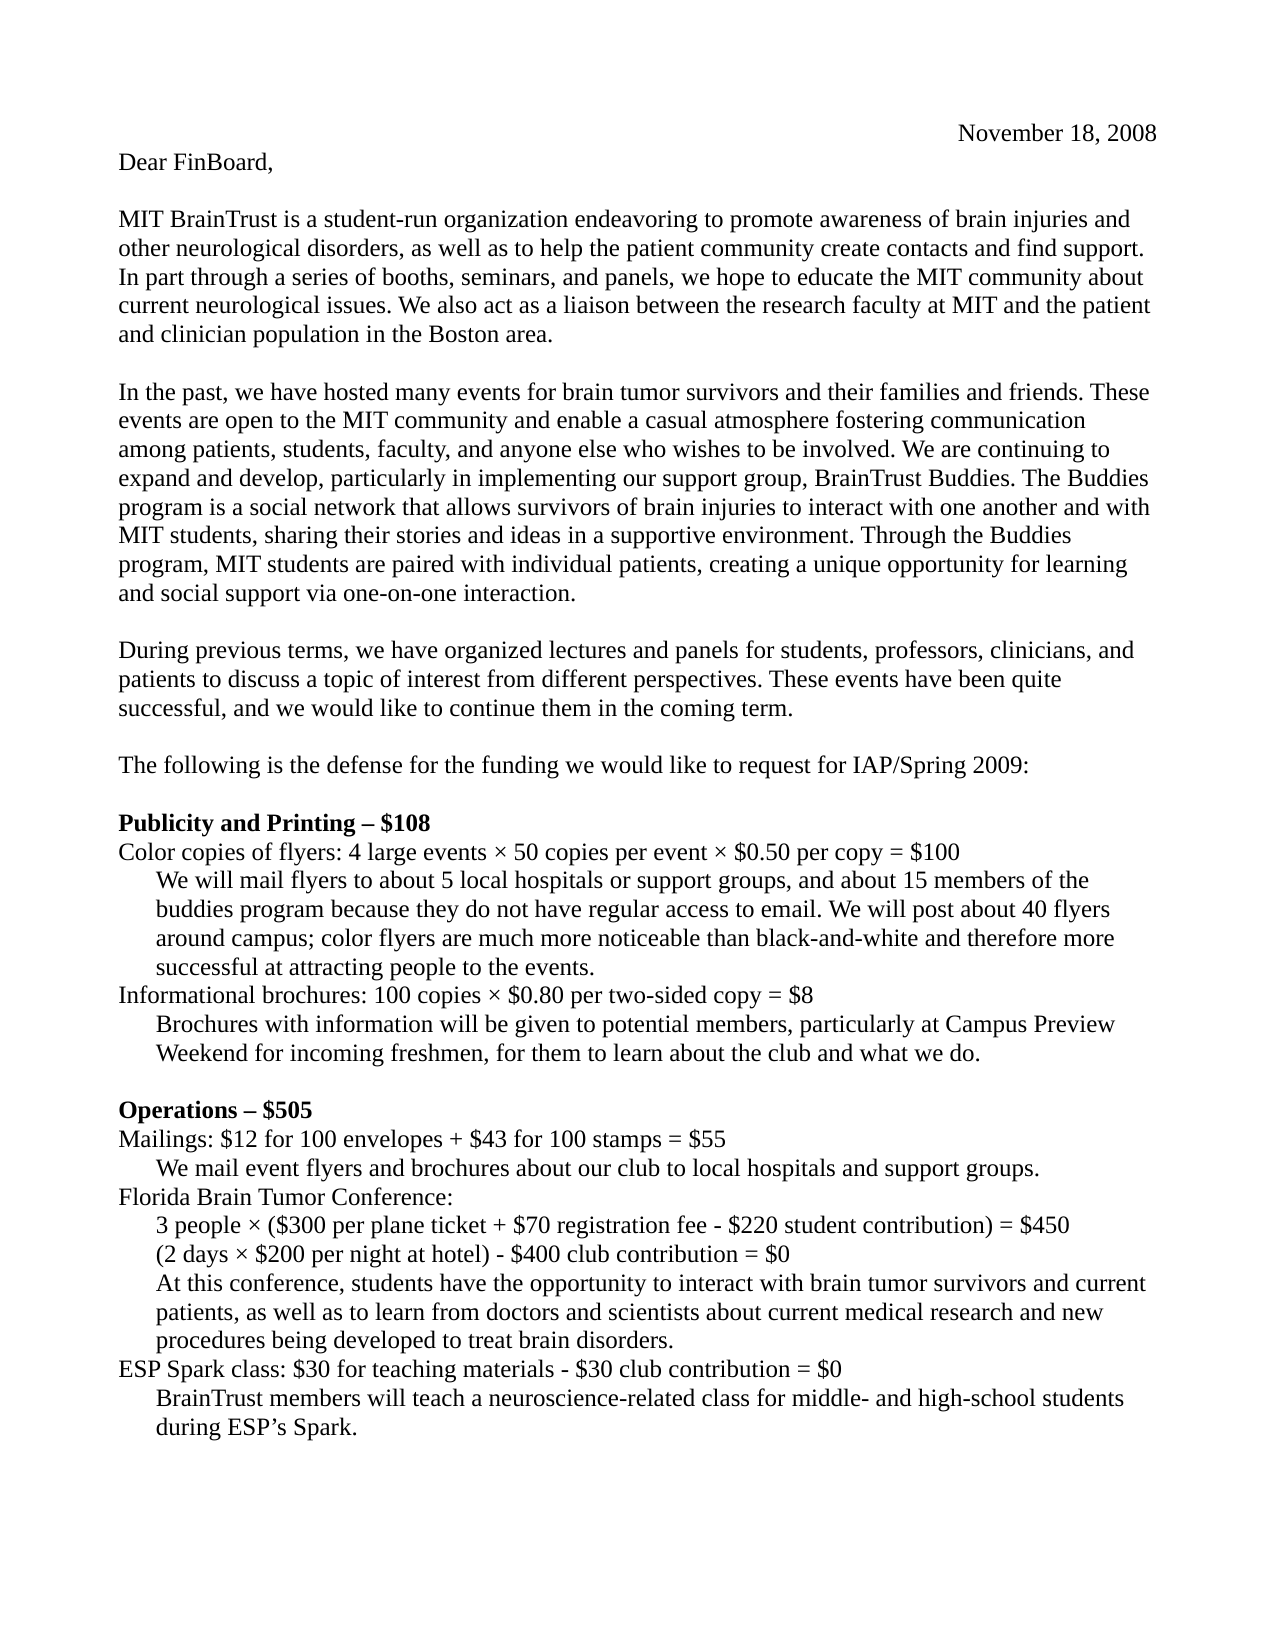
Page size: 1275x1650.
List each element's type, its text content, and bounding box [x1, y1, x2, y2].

text BrainTrust members will teach a neuroscience-related class for middle- and high-school students during ESP’s Spark. [156, 1383, 1157, 1441]
text Florida Brain Tumor Conference: [118, 1182, 1157, 1211]
text Dear FinBoard, [118, 147, 1157, 176]
text Publicity and Printing – $108 [118, 808, 1157, 837]
text Operations – $505 [118, 1096, 1157, 1124]
text November 18, 2008 [118, 118, 1157, 147]
text During previous terms, we have organized lectures and panels for students, professors, clinicians, and patients to discuss a topic of interest from different perspectives. These events have been quite successful, and we would like to continue them in the coming term. [118, 636, 1157, 722]
text Informational brochures: 100 copies × $0.80 per two-sided copy = $8 [118, 981, 1157, 1009]
text Mailings: $12 for 100 envelopes + $43 for 100 stamps = $55 [118, 1124, 1157, 1153]
text We will mail flyers to about 5 local hospitals or support groups, and about 15 members of the buddies program because they do not have regular access to email. We will post about 40 flyers around campus; color flyers are much more noticeable than black-and-white and therefore more successful at attracting people to the events. [156, 866, 1157, 981]
text 3 people × ($300 per plane ticket + $70 registration fee - $220 student contribution) = $450 [156, 1211, 1157, 1239]
text We mail event flyers and brochures about our club to local hospitals and support groups. [156, 1153, 1157, 1182]
text At this conference, students have the opportunity to interact with brain tumor survivors and current patients, as well as to learn from doctors and scientists about current medical research and new procedures being developed to treat brain disorders. [156, 1268, 1157, 1354]
text ESP Spark class: $30 for teaching materials - $30 club contribution = $0 [118, 1354, 1157, 1383]
text Brochures with information will be given to potential members, particularly at Campus Preview Weekend for incoming freshmen, for them to learn about the club and what we do. [156, 1009, 1157, 1067]
text Color copies of flyers: 4 large events × 50 copies per event × $0.50 per copy = $100 [118, 837, 1157, 866]
text The following is the defense for the funding we would like to request for IAP/Spring 2009: [118, 751, 1157, 779]
text In the past, we have hosted many events for brain tumor survivors and their families and friends. These events are open to the MIT community and enable a casual atmosphere fostering communication among patients, students, faculty, and anyone else who wishes to be involved. We are continuing to expand and develop, particularly in implementing our support group, BrainTrust Buddies. The Buddies program is a social network that allows survivors of brain injuries to interact with one another and with MIT students, sharing their stories and ideas in a supportive environment. Through the Buddies program, MIT students are paired with individual patients, creating a unique opportunity for learning and social support via one-on-one interaction. [118, 377, 1157, 607]
text (2 days × $200 per night at hotel) - $400 club contribution = $0 [156, 1239, 1157, 1268]
text MIT BrainTrust is a student-run organization endeavoring to promote awareness of brain injuries and other neurological disorders, as well as to help the patient community create contacts and find support. In part through a series of booths, seminars, and panels, we hope to educate the MIT community about current neurological issues. We also act as a liaison between the research faculty at MIT and the patient and clinician population in the Boston area. [118, 204, 1157, 348]
